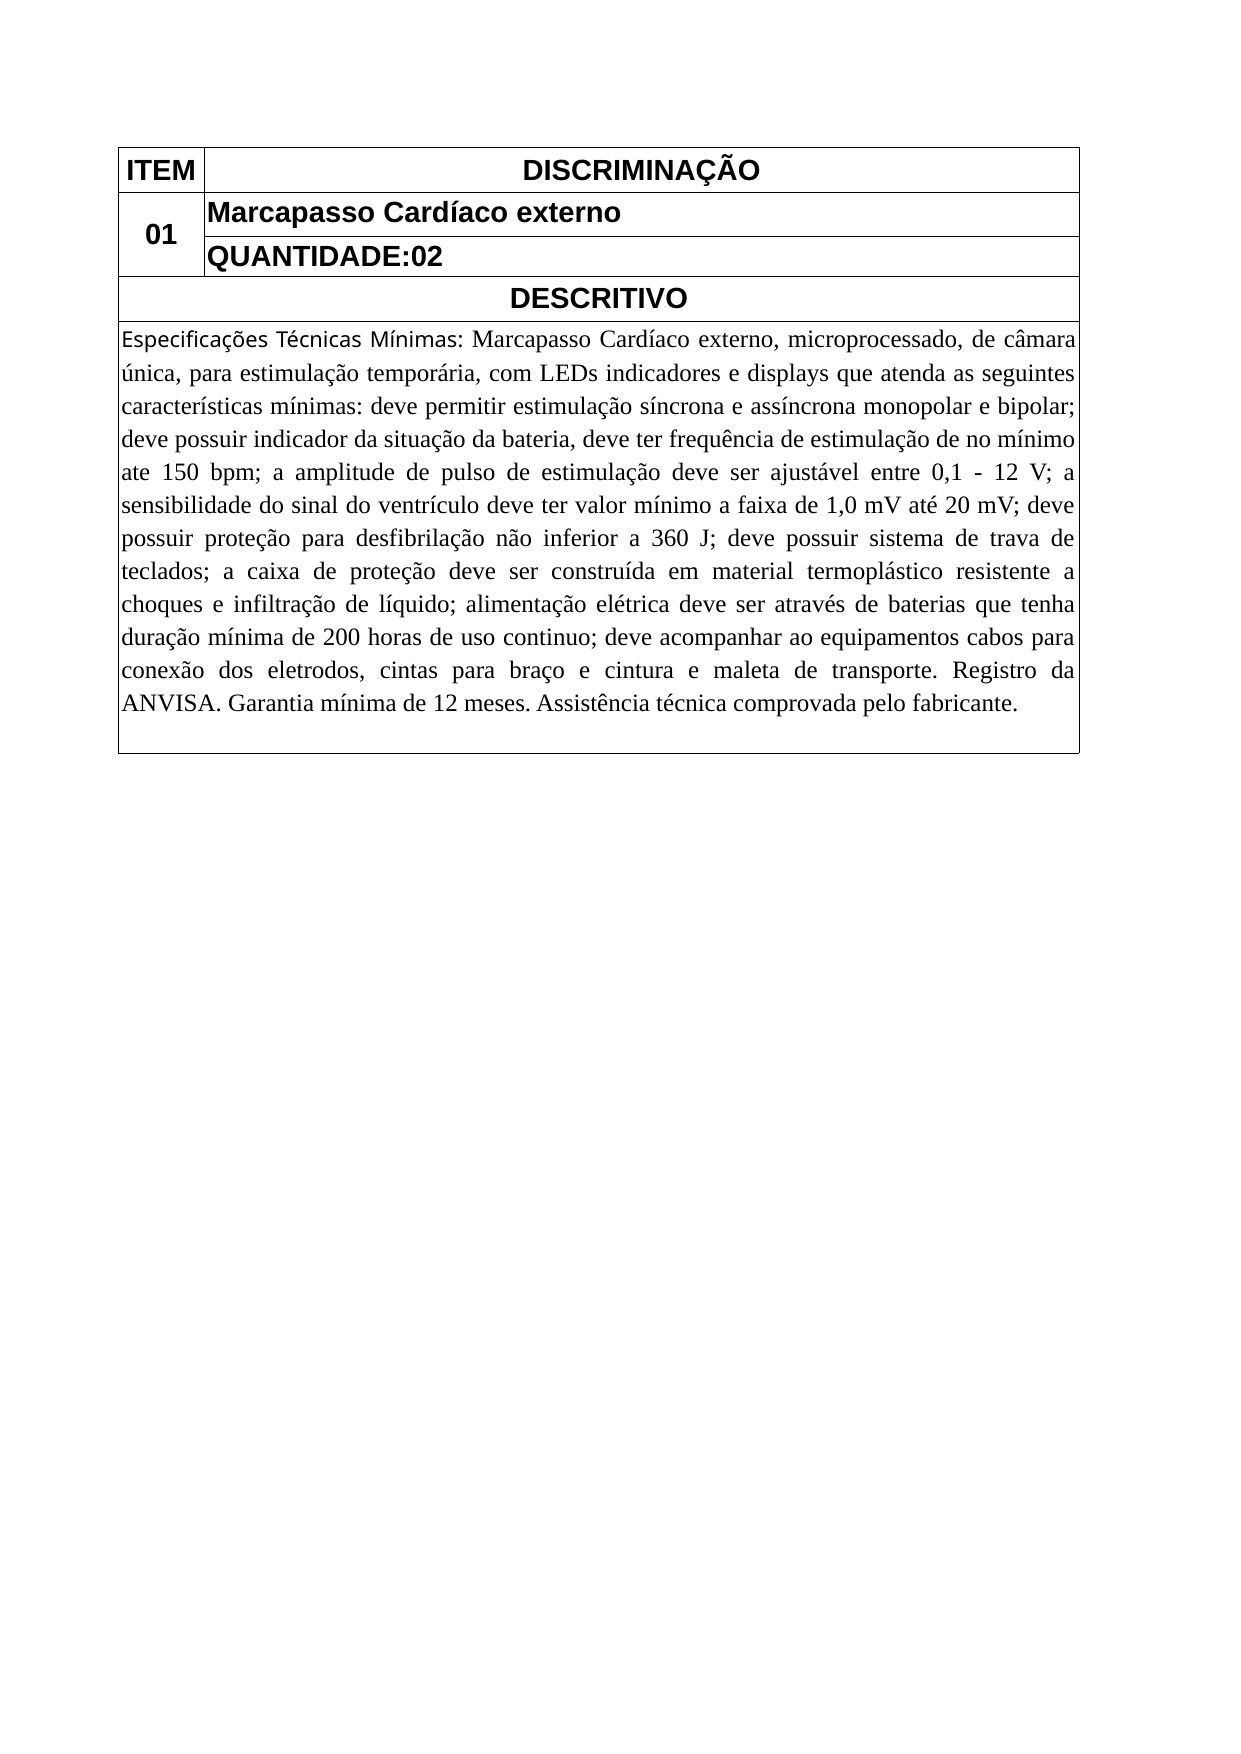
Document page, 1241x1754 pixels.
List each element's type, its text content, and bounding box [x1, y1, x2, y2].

table_header DISCRIMINAÇÃO [205, 148, 1079, 192]
table_cell Marcapasso Cardíaco externo [205, 193, 1079, 236]
table_cell Especificações Técnicas Mínimas: Marcapasso Cardíaco externo, microprocessado, de câmara única, para estimulação temporária, com LEDs indicadores e displays que atenda as seguintes características mínimas: deve permitir estimulação síncrona e assíncrona monopolar e bipolar; deve possuir indicador da situação da bateria, deve ter frequência de estimulação de no mínimo ate 150 bpm; a amplitude de pulso de estimulação deve ser ajustável entre 0,1 - 12 V; a sensibilidade do sinal do ventrículo deve ter valor mínimo a faixa de 1,0 mV até 20 mV; deve possuir proteção para desfibrilação não inferior a 360 J; deve possuir sistema de trava de teclados; a caixa de proteção deve ser construída em material termoplástico resistente a choques e infiltração de líquido; alimentação elétrica deve ser através de baterias que tenha duração mínima de 200 horas de uso continuo; deve acompanhar ao equipamentos cabos para conexão dos eletrodos, cintas para braço e cintura e maleta de transporte. Registro da ANVISA. Garantia mínima de 12 meses. Assistência técnica comprovada pelo fabricante. [119, 322, 1079, 753]
table_cell 01 [119, 193, 204, 276]
table_cell DESCRITIVO [119, 277, 1079, 321]
table_cell QUANTIDADE:02 [205, 237, 1079, 276]
table_header ITEM [119, 148, 204, 192]
